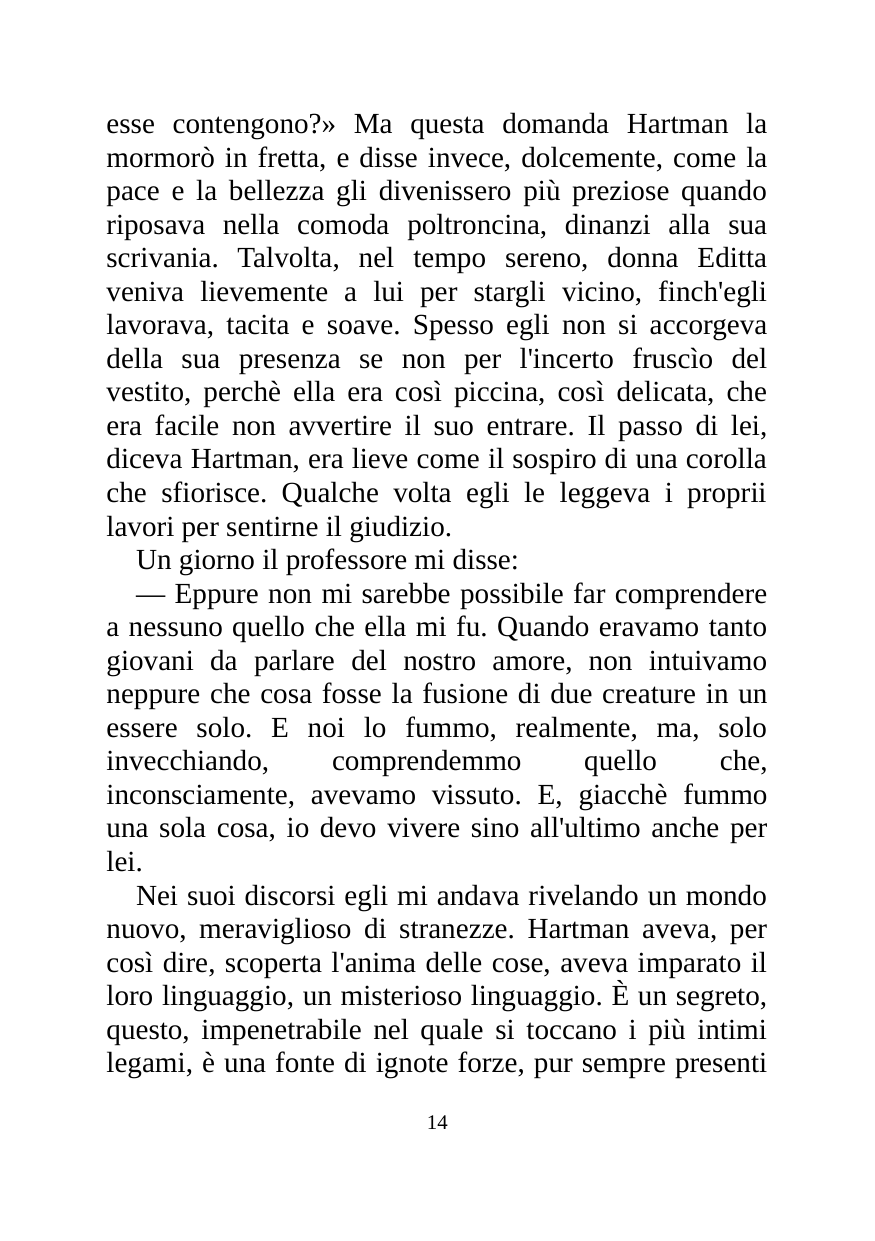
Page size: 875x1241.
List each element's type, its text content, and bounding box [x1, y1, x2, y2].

text — Eppure non mi sarebbe possibile far comprendere a nessuno quello che ella mi fu. Quando eravamo tanto giovani da parlare del nostro amore, non intuivamo neppure che cosa fosse la fusione di due creature in un essere solo. E noi lo fummo, realmente, ma, solo invecchiando, comprendemmo quello che, inconsciamente, avevamo vissuto. E, giacchè fummo una sola cosa, io devo vivere sino all'ultimo anche per lei. [106, 576, 768, 878]
text Nei suoi discorsi egli mi andava rivelando un mondo nuovo, meraviglioso di stranezze. Hartman aveva, per così dire, scoperta l'anima delle cose, aveva imparato il loro linguaggio, un misterioso linguaggio. È un segreto, questo, impenetrabile nel quale si toccano i più intimi legami, è una fonte di ignote forze, pur sempre presenti [106, 878, 768, 1079]
text esse contengono?» Ma questa domanda Hartman la mormorò in fretta, e disse invece, dolcemente, come la pace e la bellezza gli divenissero più preziose quando riposava nella comoda poltroncina, dinanzi alla sua scrivania. Talvolta, nel tempo sereno, donna Editta veniva lievemente a lui per stargli vicino, finch'egli lavorava, tacita e soave. Spesso egli non si accorgeva della sua presenza se non per l'incerto fruscìo del vestito, perchè ella era così piccina, così delicata, che era facile non avvertire il suo entrare. Il passo di lei, diceva Hartman, era lieve come il sospiro di una corolla che sfiorisce. Qualche volta egli le leggeva i proprii lavori per sentirne il giudizio. [106, 106, 768, 542]
text Un giorno il professore mi disse: [106, 542, 768, 576]
